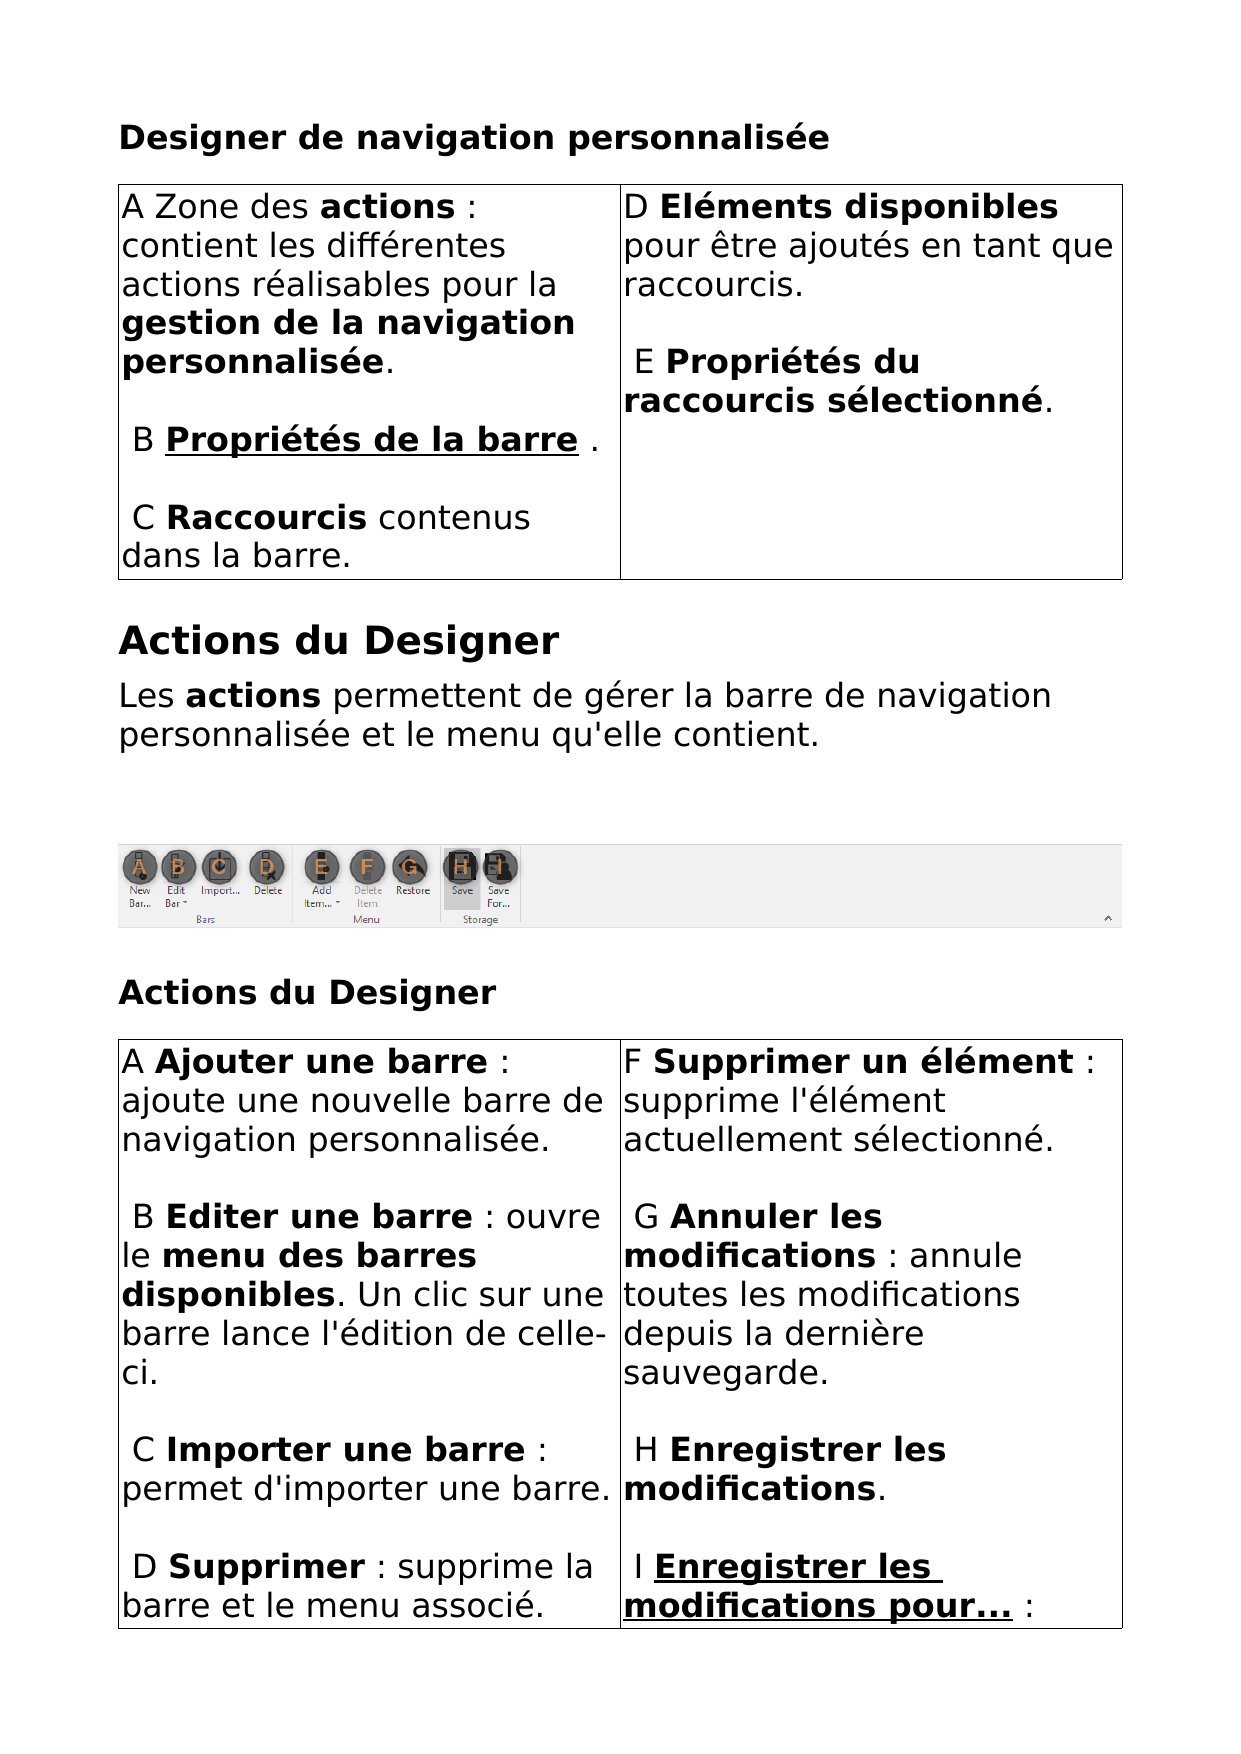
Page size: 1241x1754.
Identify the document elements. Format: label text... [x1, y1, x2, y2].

table_header A Ajouter une barre : ajoute une nouvelle barre de navigation personnalisée. B Editer une barre : ouvre le menu des barres disponibles. Un clic sur une barre lance l'édition de celle-ci. C Importer une barre : permet d'importer une barre. D Supprimer : supprime la barre et le menu associé. [119, 1040, 620, 1628]
table_header F Supprimer un élément : supprime l'élément actuellement sélectionné. G Annuler les modifications : annule toutes les modifications depuis la dernière sauvegarde. H Enregistrer les modifications. I Enregistrer les modifications pour... : [621, 1040, 1122, 1628]
table_header D Eléments disponibles pour être ajoutés en tant que raccourcis. E Propriétés du raccourcis sélectionné. [621, 185, 1122, 579]
subtitle Actions du Designer [118, 973, 1122, 1012]
subtitle Actions du Designer [118, 619, 1122, 664]
table_header A Zone des actions : contient les différentes actions réalisables pour la gestion de la navigation personnalisée. B Propriétés de la barre . C Raccourcis contenus dans la barre. [119, 185, 620, 579]
text Les actions permettent de gérer la barre de navigation personnalisée et le menu qu'elle contient. [118, 676, 1122, 832]
subtitle Designer de navigation personnalisée [118, 118, 1122, 157]
picture [118, 844, 1123, 928]
